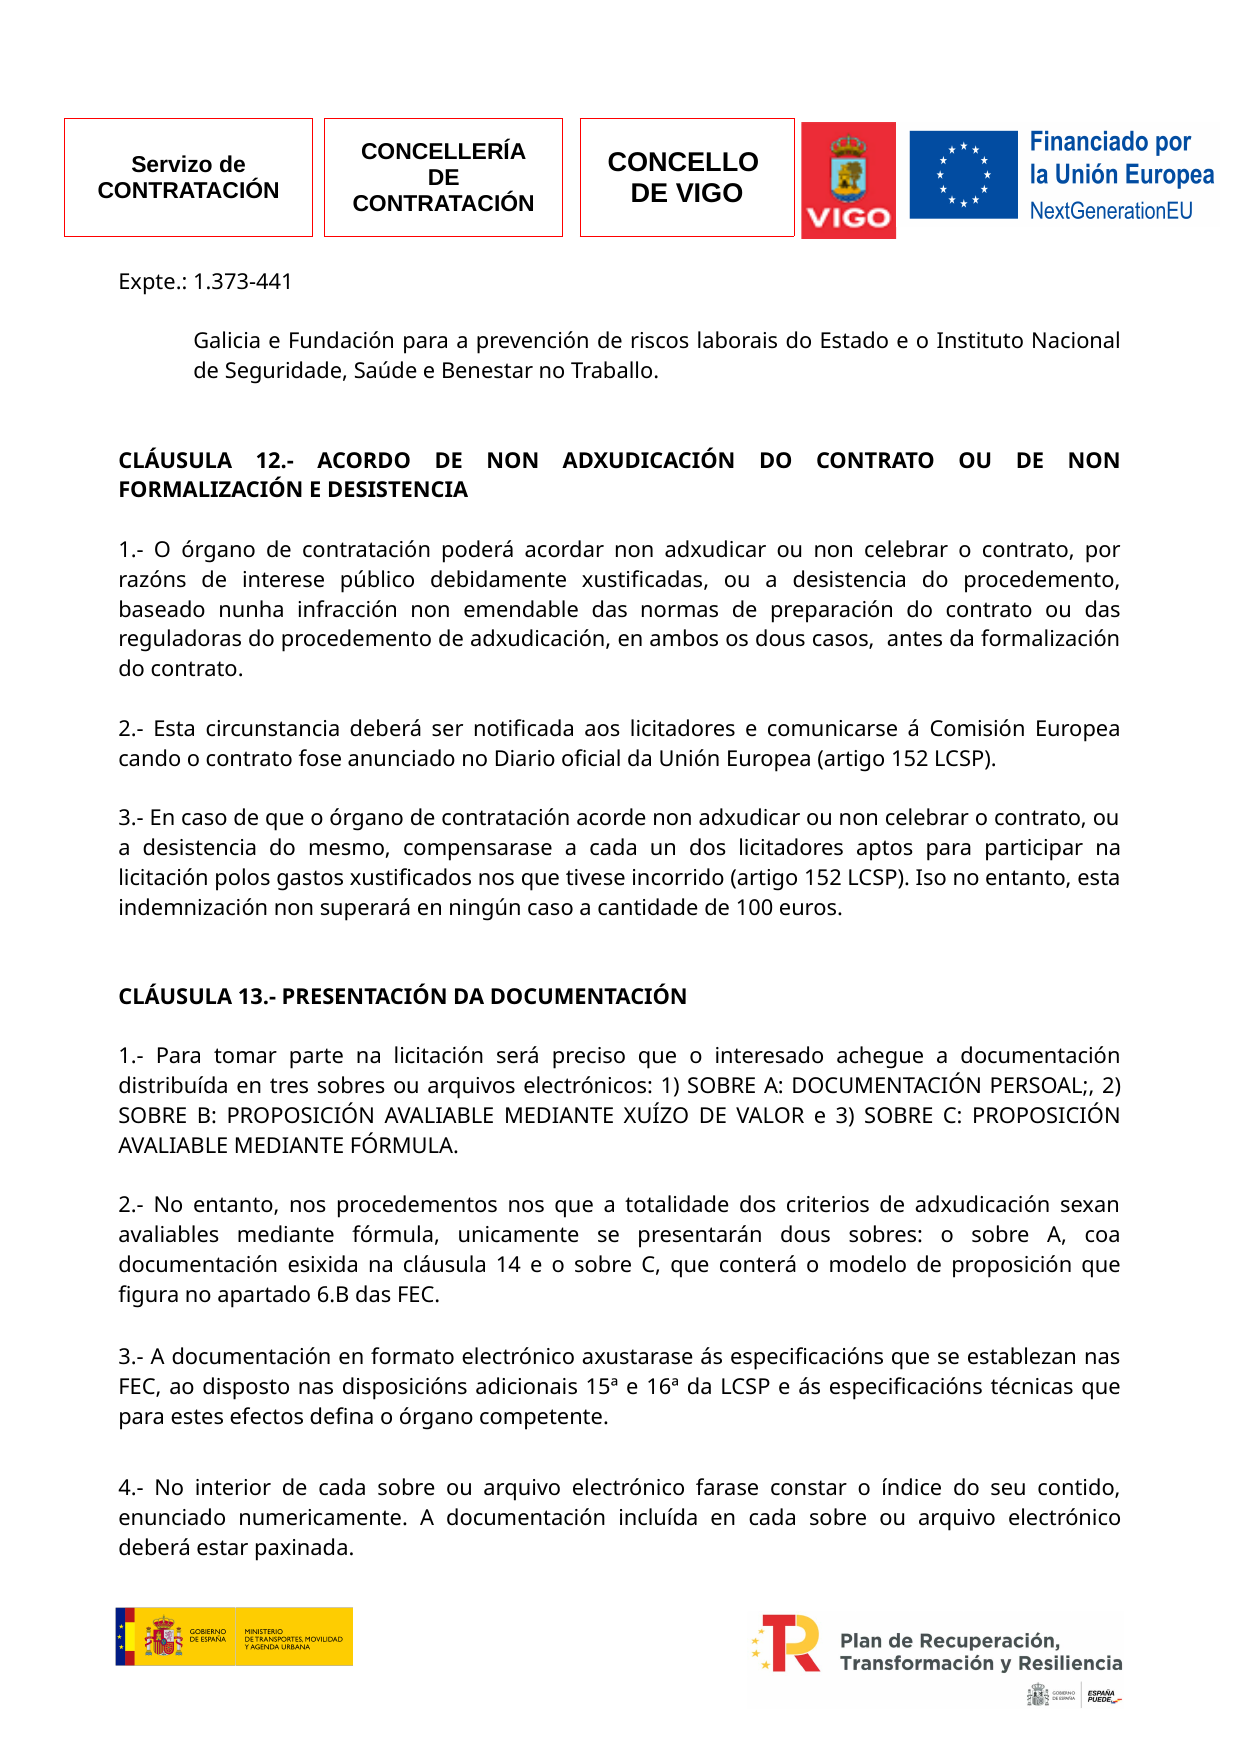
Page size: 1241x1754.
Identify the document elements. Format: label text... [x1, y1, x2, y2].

text 1.- O órgano de contratación poderá acordar non adxudicar ou non celebrar o contrato, por razóns de interese público debidamente xustificadas, ou a desistencia do procedemento, baseado nunha infracción non emendable das normas de preparación do contrato ou das reguladoras do procedemento de adxudicación, en ambos os dous casos, antes da formalización do contrato. [118, 534, 1122, 683]
text 1.- Para tomar parte na licitación será preciso que o interesado achegue a documentación distribuída en tres sobres ou arquivos electrónicos: 1) SOBRE A: DOCUMENTACIÓN PERSOAL;, 2) SOBRE B: PROPOSICIÓN AVALIABLE MEDIANTE XUÍZO DE VALOR e 3) SOBRE C: PROPOSICIÓN AVALIABLE MEDIANTE FÓRMULA. [118, 1040, 1122, 1159]
text 4.- No interior de cada sobre ou arquivo electrónico farase constar o índice do seu contido, enunciado numericamente. A documentación incluída en cada sobre ou arquivo electrónico deberá estar paxinada. [118, 1472, 1122, 1561]
text CLÁUSULA 13.- PRESENTACIÓN DA DOCUMENTACIÓN [118, 981, 1122, 1011]
text 3.- En caso de que o órgano de contratación acorde non adxudicar ou non celebrar o contrato, ou a desistencia do mesmo, compensarase a cada un dos licitadores aptos para participar na licitación polos gastos xustificados nos que tivese incorrido (artigo 152 LCSP). Iso no entanto, esta indemnización non superará en ningún caso a cantidade de 100 euros. [118, 802, 1122, 921]
text CLÁUSULA 12.- ACORDO DE NON ADXUDICACIÓN DO CONTRATO OU DE NON FORMALIZACIÓN E DESISTENCIA [118, 444, 1122, 504]
picture [747, 1611, 1125, 1709]
picture [801, 122, 1221, 239]
text 3.- A documentación en formato electrónico axustarase ás especificacións que se establezan nas FEC, ao disposto nas disposicións adicionais 15ª e 16ª da LCSP e ás especificacións técnicas que para estes efectos defina o órgano competente. [118, 1341, 1122, 1431]
text 2.- Esta circunstancia deberá ser notificada aos licitadores e comunicarse á Comisión Europea cando o contrato fose anunciado no Diario oficial da Unión Europea (artigo 152 LCSP). [118, 713, 1122, 772]
list Galicia e Fundación para a prevención de riscos laborais do Estado e o Instituto Nacional de Seguridade, Saúde e Benestar no Traballo. [156, 325, 1122, 385]
text 2.- No entanto, nos procedementos nos que a totalidade dos criterios de adxudicación sexan avaliables mediante fórmula, unicamente se presentarán dous sobres: o sobre A, coa documentación esixida na cláusula 14 e o sobre C, que conterá o modelo de proposición que figura no apartado 6.B das FEC. [118, 1189, 1122, 1308]
picture [114, 1607, 354, 1667]
